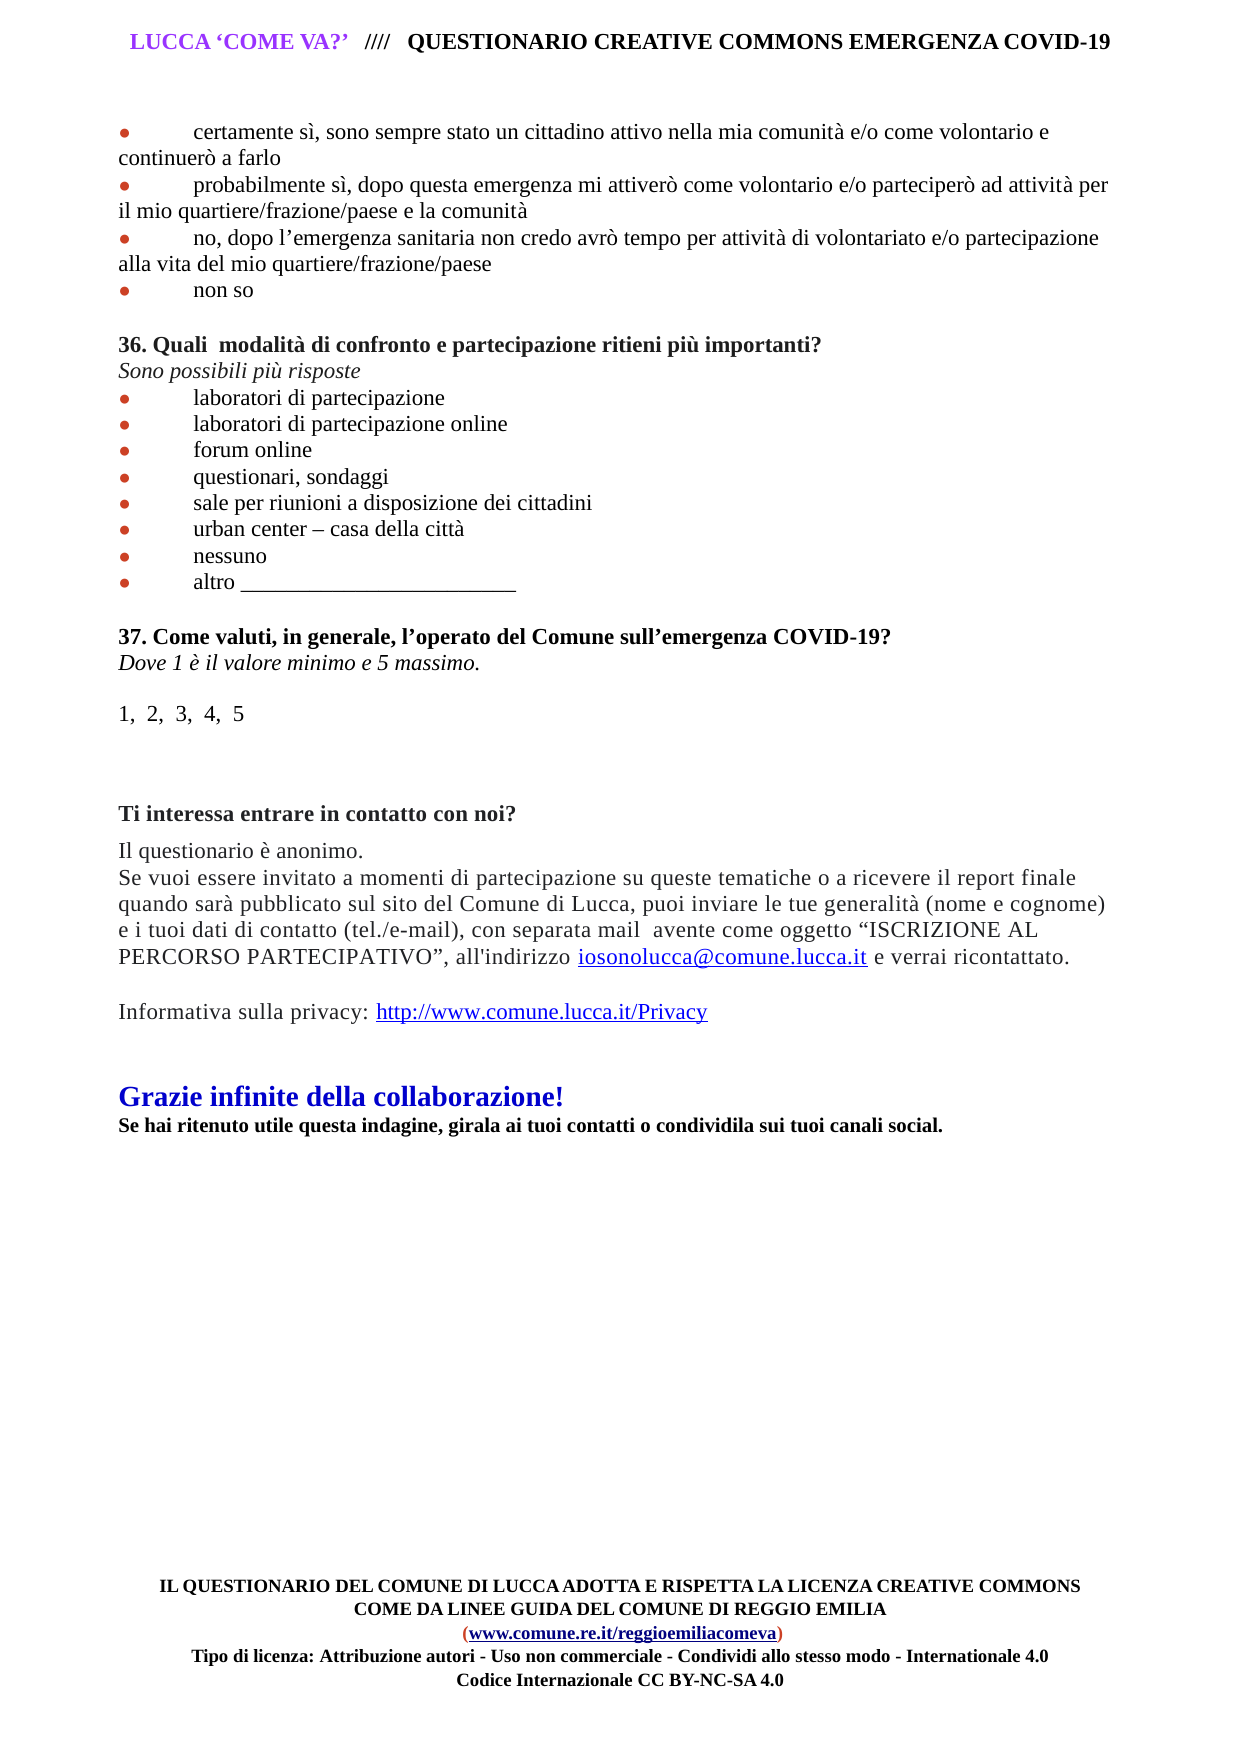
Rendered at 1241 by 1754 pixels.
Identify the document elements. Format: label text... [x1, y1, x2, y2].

list nessuno [118, 542, 1122, 568]
text 1, 2, 3, 4, 5 [118, 700, 1122, 726]
text Sono possibili più risposte [118, 357, 1122, 384]
list probabilmente sì, dopo questa emergenza mi attiverò come volontario e/o parteciperò ad attività per il mio quartiere/frazione/paese e la comunità [118, 171, 1122, 223]
list no, dopo l’emergenza sanitaria non credo avrò tempo per attività di volontariato e/o partecipazione alla vita del mio quartiere/frazione/paese [118, 223, 1122, 276]
text Dove 1 è il valore minimo e 5 massimo. [118, 649, 1122, 676]
list laboratori di partecipazione [118, 384, 1122, 410]
text Il questionario è anonimo. [118, 826, 1122, 864]
list laboratori di partecipazione online [118, 410, 1122, 436]
list non so [118, 276, 1122, 303]
text Grazie infinite della collaborazione! [118, 1079, 1122, 1112]
text Se vuoi essere invitato a momenti di partecipazione su queste tematiche o a ricevere il report finale quando sarà pubblicato sul sito del Comune di Lucca, puoi inviare le tue generalità (nome e cognome) e i tuoi dati di contatto (tel./e-mail), con separata mail avente come oggetto “ISCRIZIONE AL PERCORSO PARTECIPATIVO”, all'indirizzo iosonolucca@comune.lucca.it e verrai ricontattato. [118, 864, 1122, 998]
list urban center – casa della città [118, 516, 1122, 542]
text Se hai ritenuto utile questa indagine, girala ai tuoi contatti o condividila sui tuoi canali social. [118, 1112, 1122, 1137]
text Ti interessa entrare in contatto con noi? [118, 789, 1122, 826]
text 36. Quali modalità di confronto e partecipazione ritieni più importanti? [118, 331, 1122, 357]
list altro ________________________ [118, 568, 1122, 594]
list questionari, sondaggi [118, 463, 1122, 489]
text 37. Come valuti, in generale, l’operato del Comune sull’emergenza COVID-19? [118, 623, 1122, 649]
list forum online [118, 436, 1122, 463]
list certamente sì, sono sempre stato un cittadino attivo nella mia comunità e/o come volontario e continuerò a farlo [118, 118, 1122, 171]
text Informativa sulla privacy: http://www.comune.lucca.it/Privacy [118, 998, 1122, 1024]
list sale per riunioni a disposizione dei cittadini [118, 489, 1122, 516]
